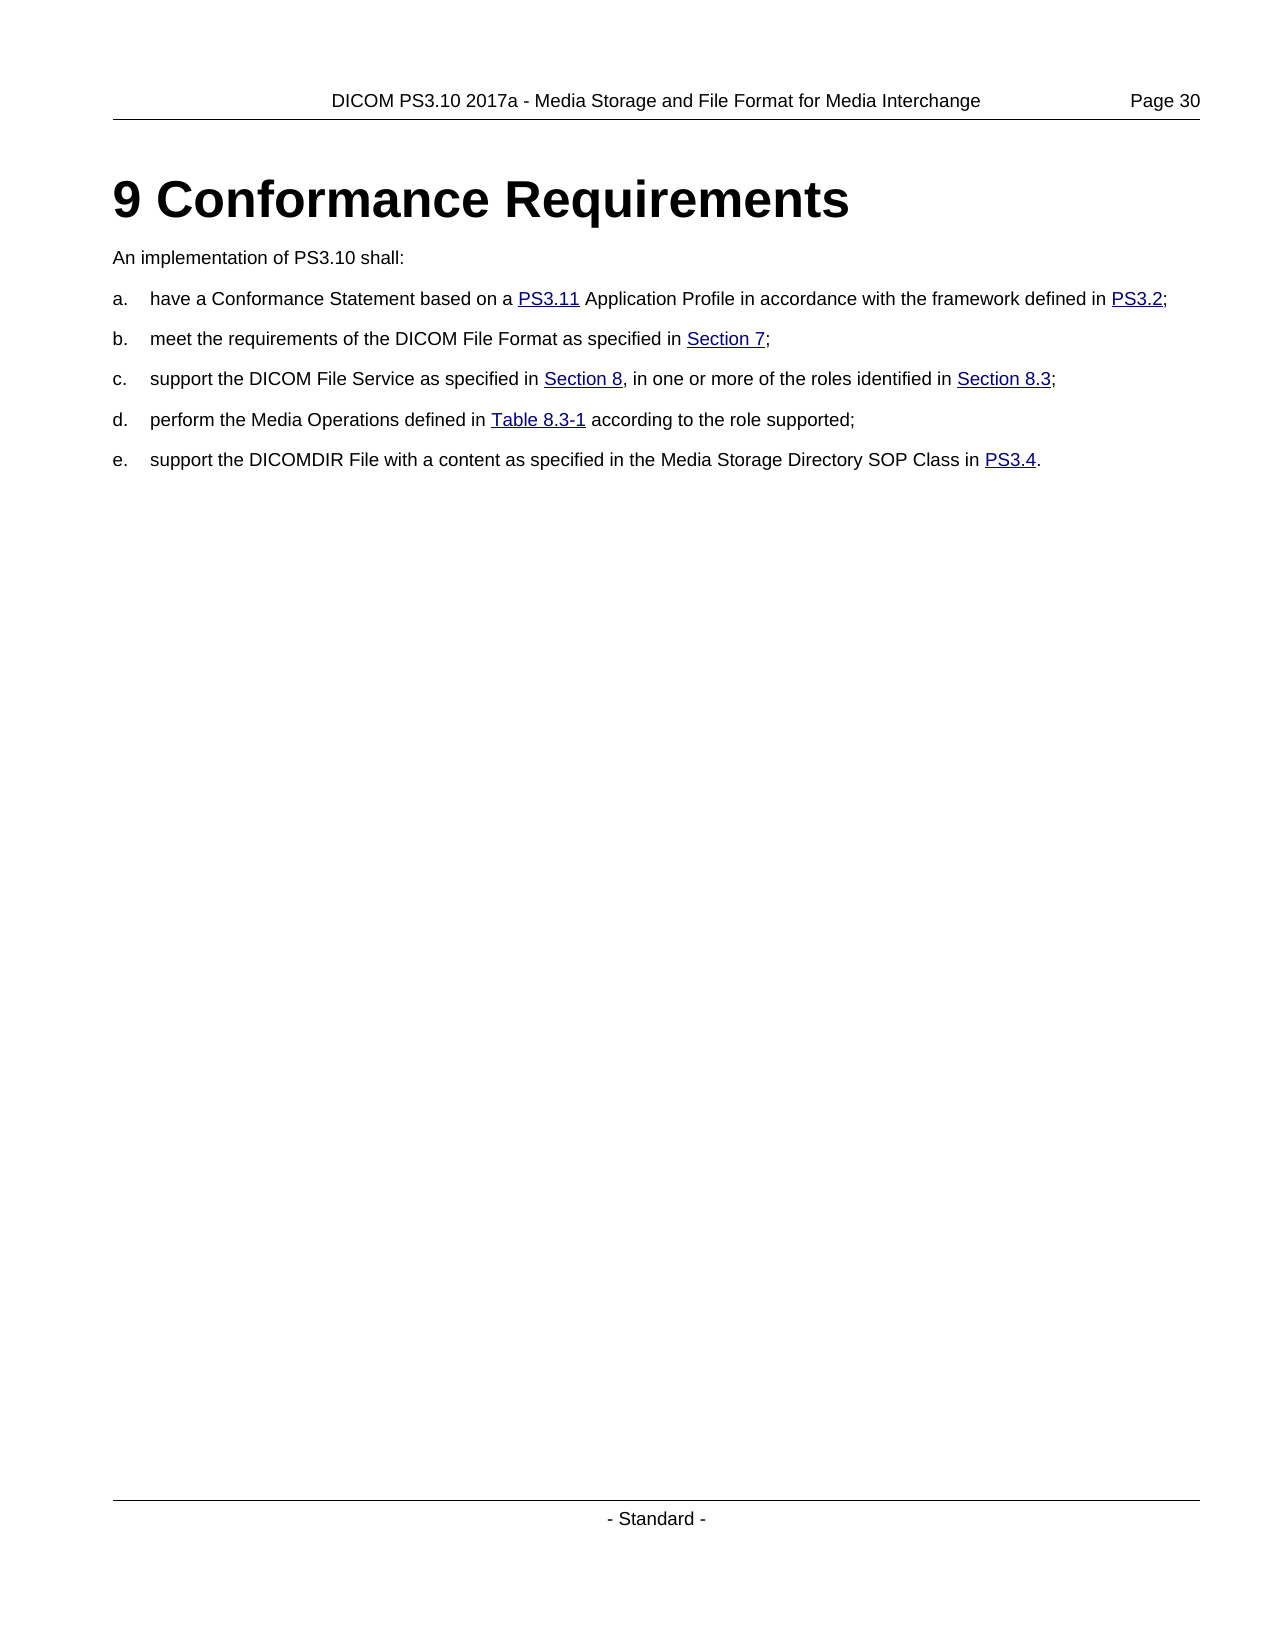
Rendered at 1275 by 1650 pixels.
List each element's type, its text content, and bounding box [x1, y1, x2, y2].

list perform the Media Operations defined in Table 8.3-1 according to the role supported; [112, 408, 1200, 430]
list support the DICOMDIR File with a content as specified in the Media Storage Directory SOP Class in PS3.4. [112, 449, 1200, 470]
list support the DICOM File Service as specified in Section 8, in one or more of the roles identified in Section 8.3; [112, 368, 1200, 389]
text 9 Conformance Requirements [112, 169, 1200, 228]
text An implementation of PS3.10 shall: [112, 247, 1200, 269]
list meet the requirements of the DICOM File Format as specified in Section 7; [112, 328, 1200, 349]
list have a Conformance Statement based on a PS3.11 Application Profile in accordance with the framework defined in PS3.2; [112, 287, 1200, 309]
